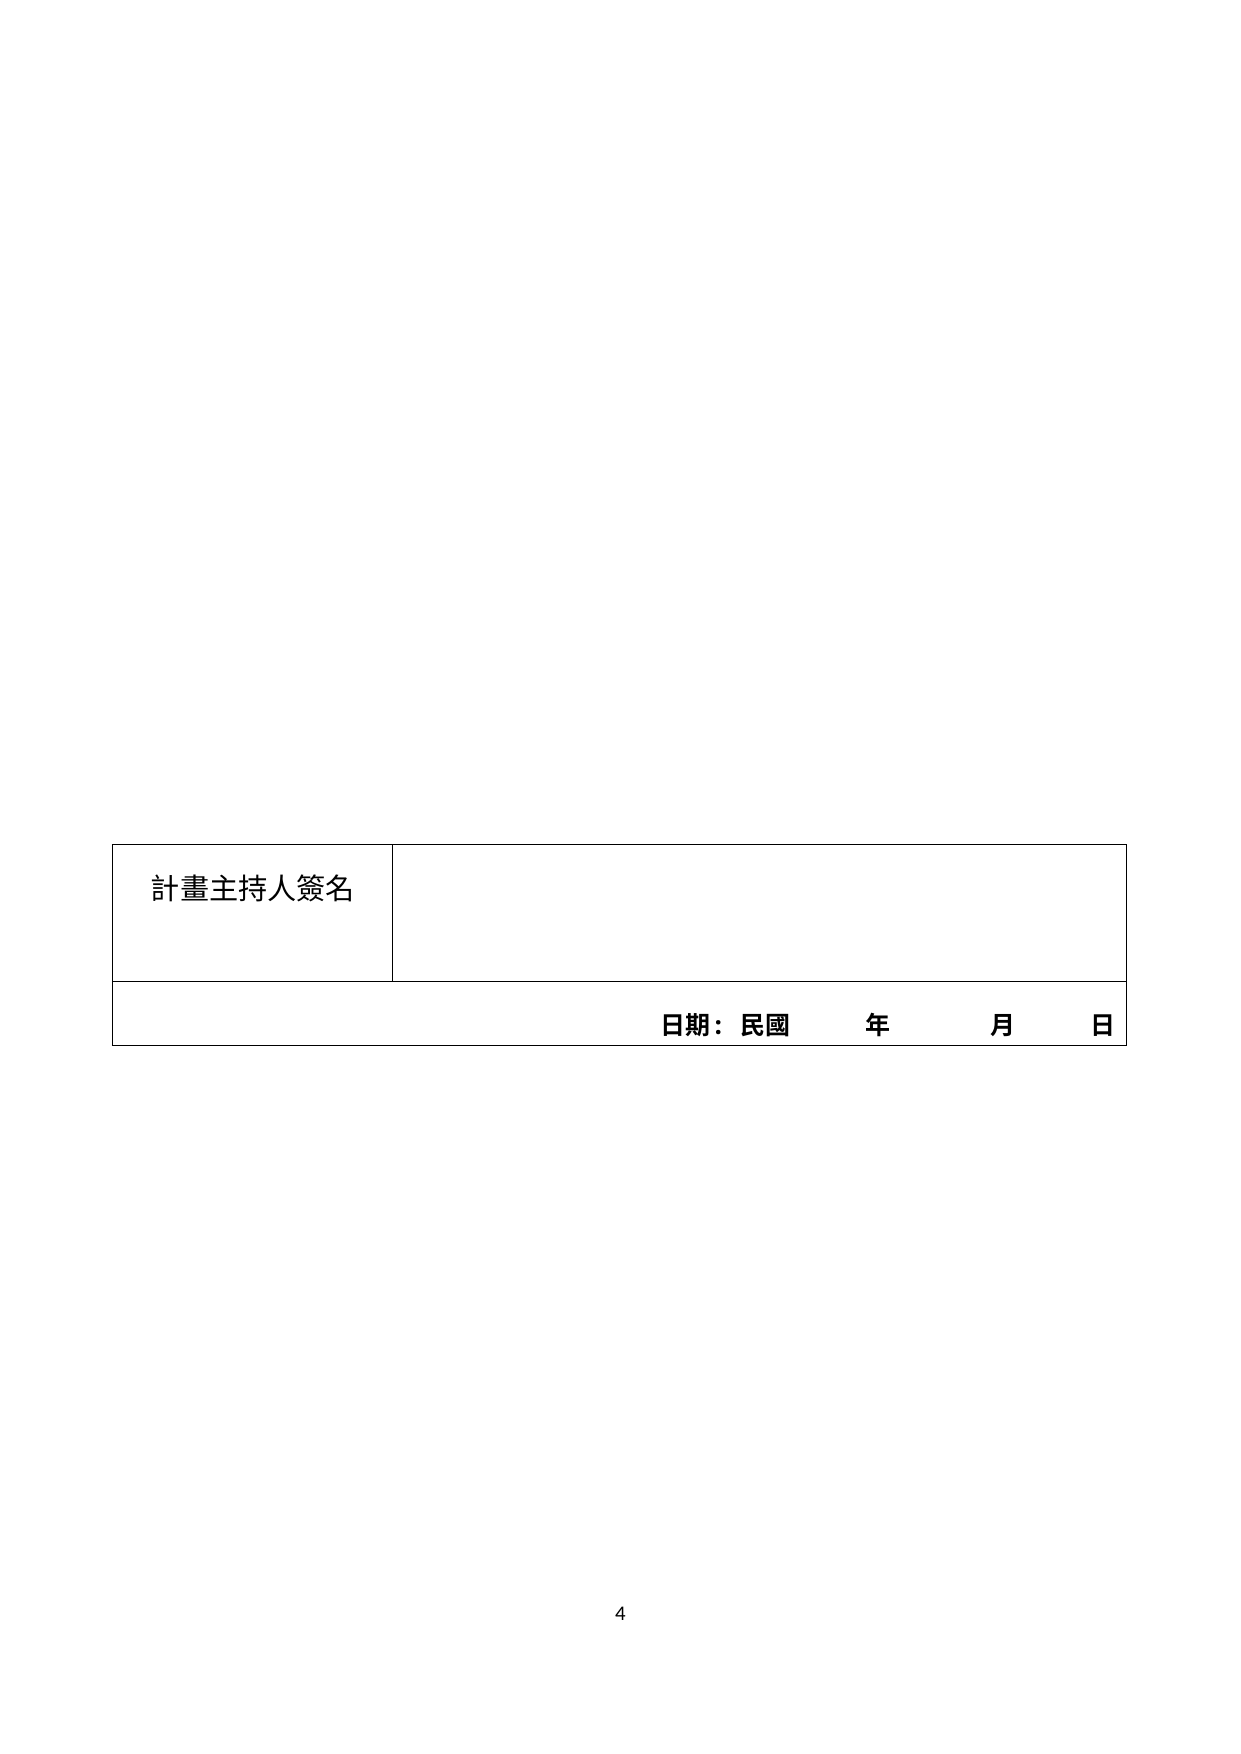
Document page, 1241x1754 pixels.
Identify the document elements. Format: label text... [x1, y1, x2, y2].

table_cell 日期: 民國 年 月 日 [113, 982, 1126, 1044]
table_header [393, 845, 1126, 981]
table_header 計畫主持人簽名 [113, 845, 392, 981]
